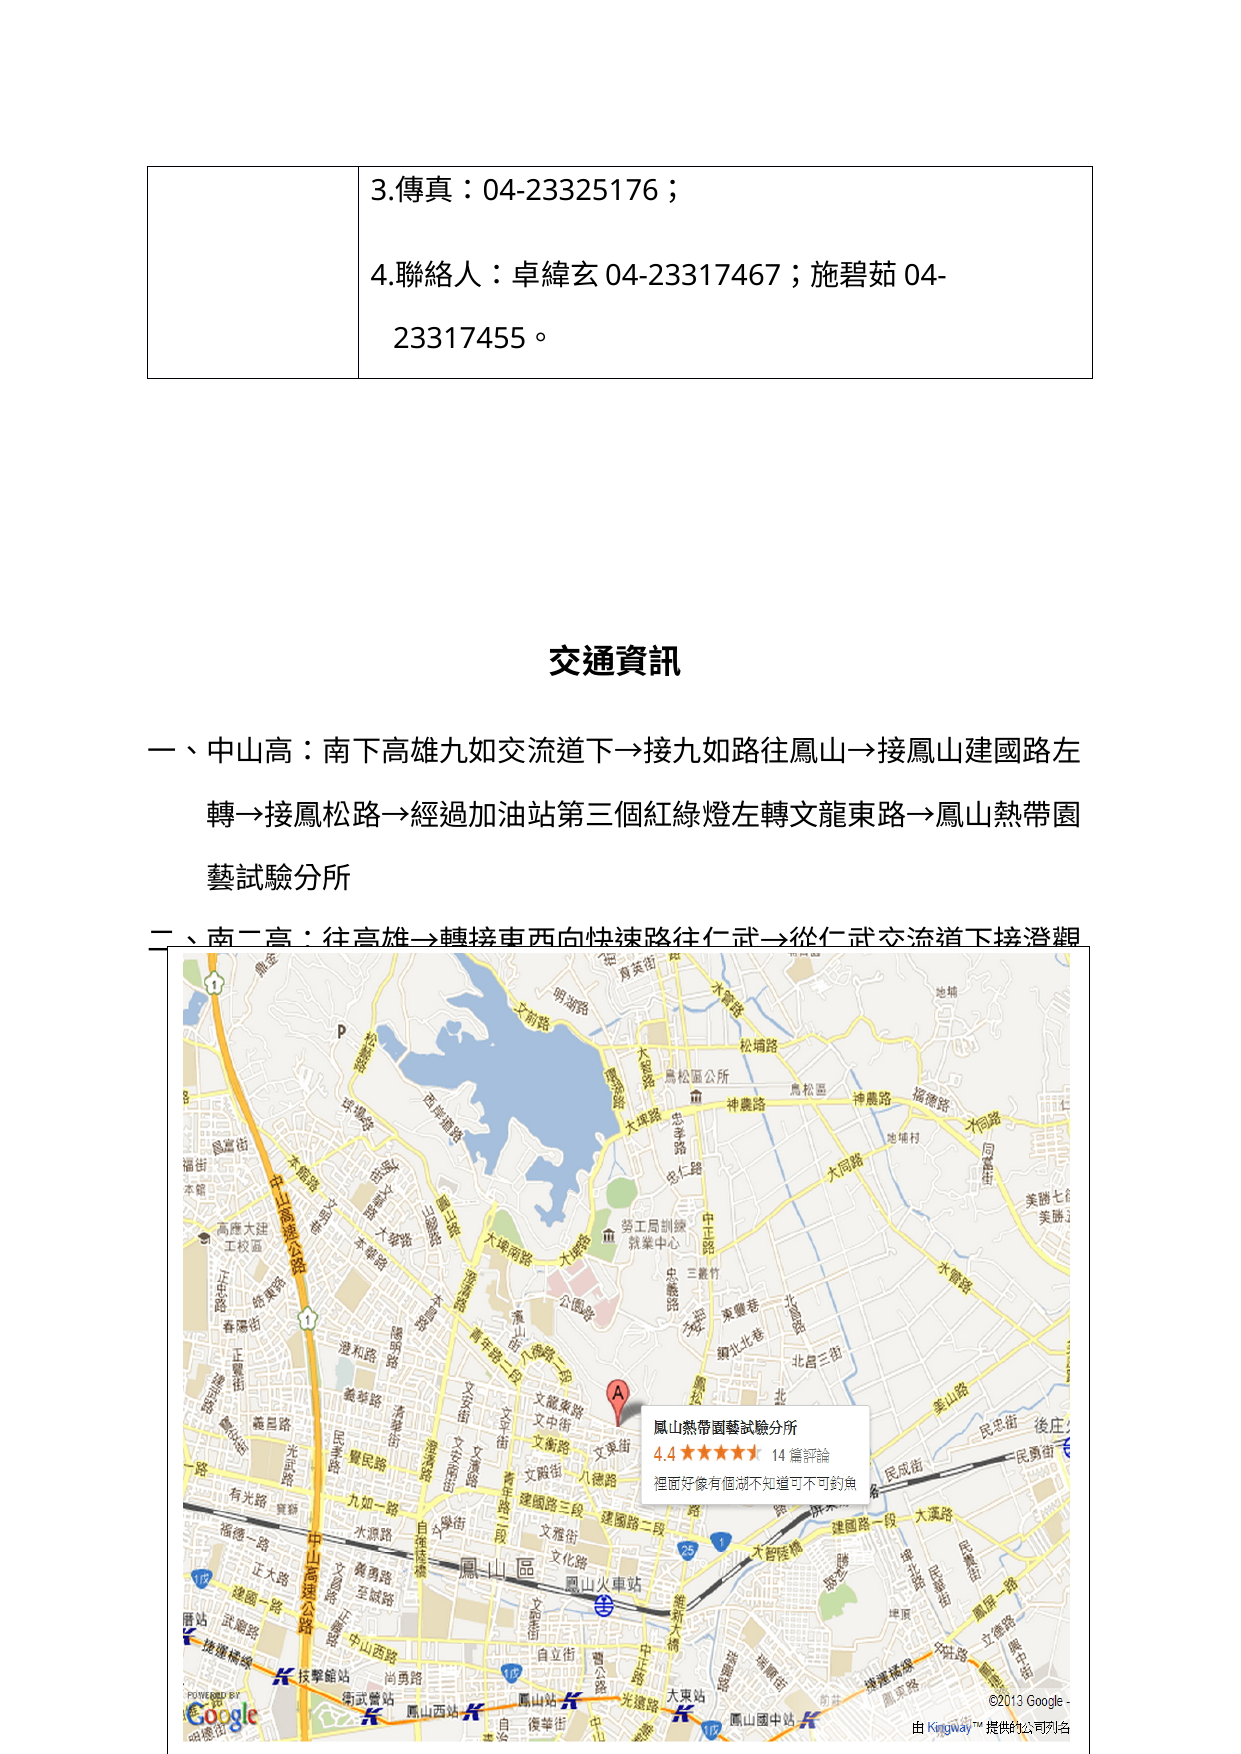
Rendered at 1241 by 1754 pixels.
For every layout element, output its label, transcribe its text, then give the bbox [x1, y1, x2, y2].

table_header 交通資訊 一、中山高：南下高雄九如交流道下→接九如路往鳳山→接鳳山建國路左轉→接鳳松路→經過加油站第三個紅綠燈左轉文龍東路→鳳山熱帶園藝試驗分所 [148, 635, 1083, 918]
table_cell 二、南二高：往高雄→轉接東西向快速路往仁武→從仁武交流道下接澄觀路轉鳳仁路往鳳山→接鳥松中正路→鳳松路→經過文山派出所右轉→文龍東路→鳳山熱帶園藝試驗分所 [148, 918, 1083, 1167]
table_cell 3.傳真：04-23325176； 4.聯絡人：卓緯玄04-23317467；施碧茹04-23317455。 [359, 167, 1092, 378]
picture [181, 953, 1073, 1742]
table_cell [148, 167, 358, 378]
